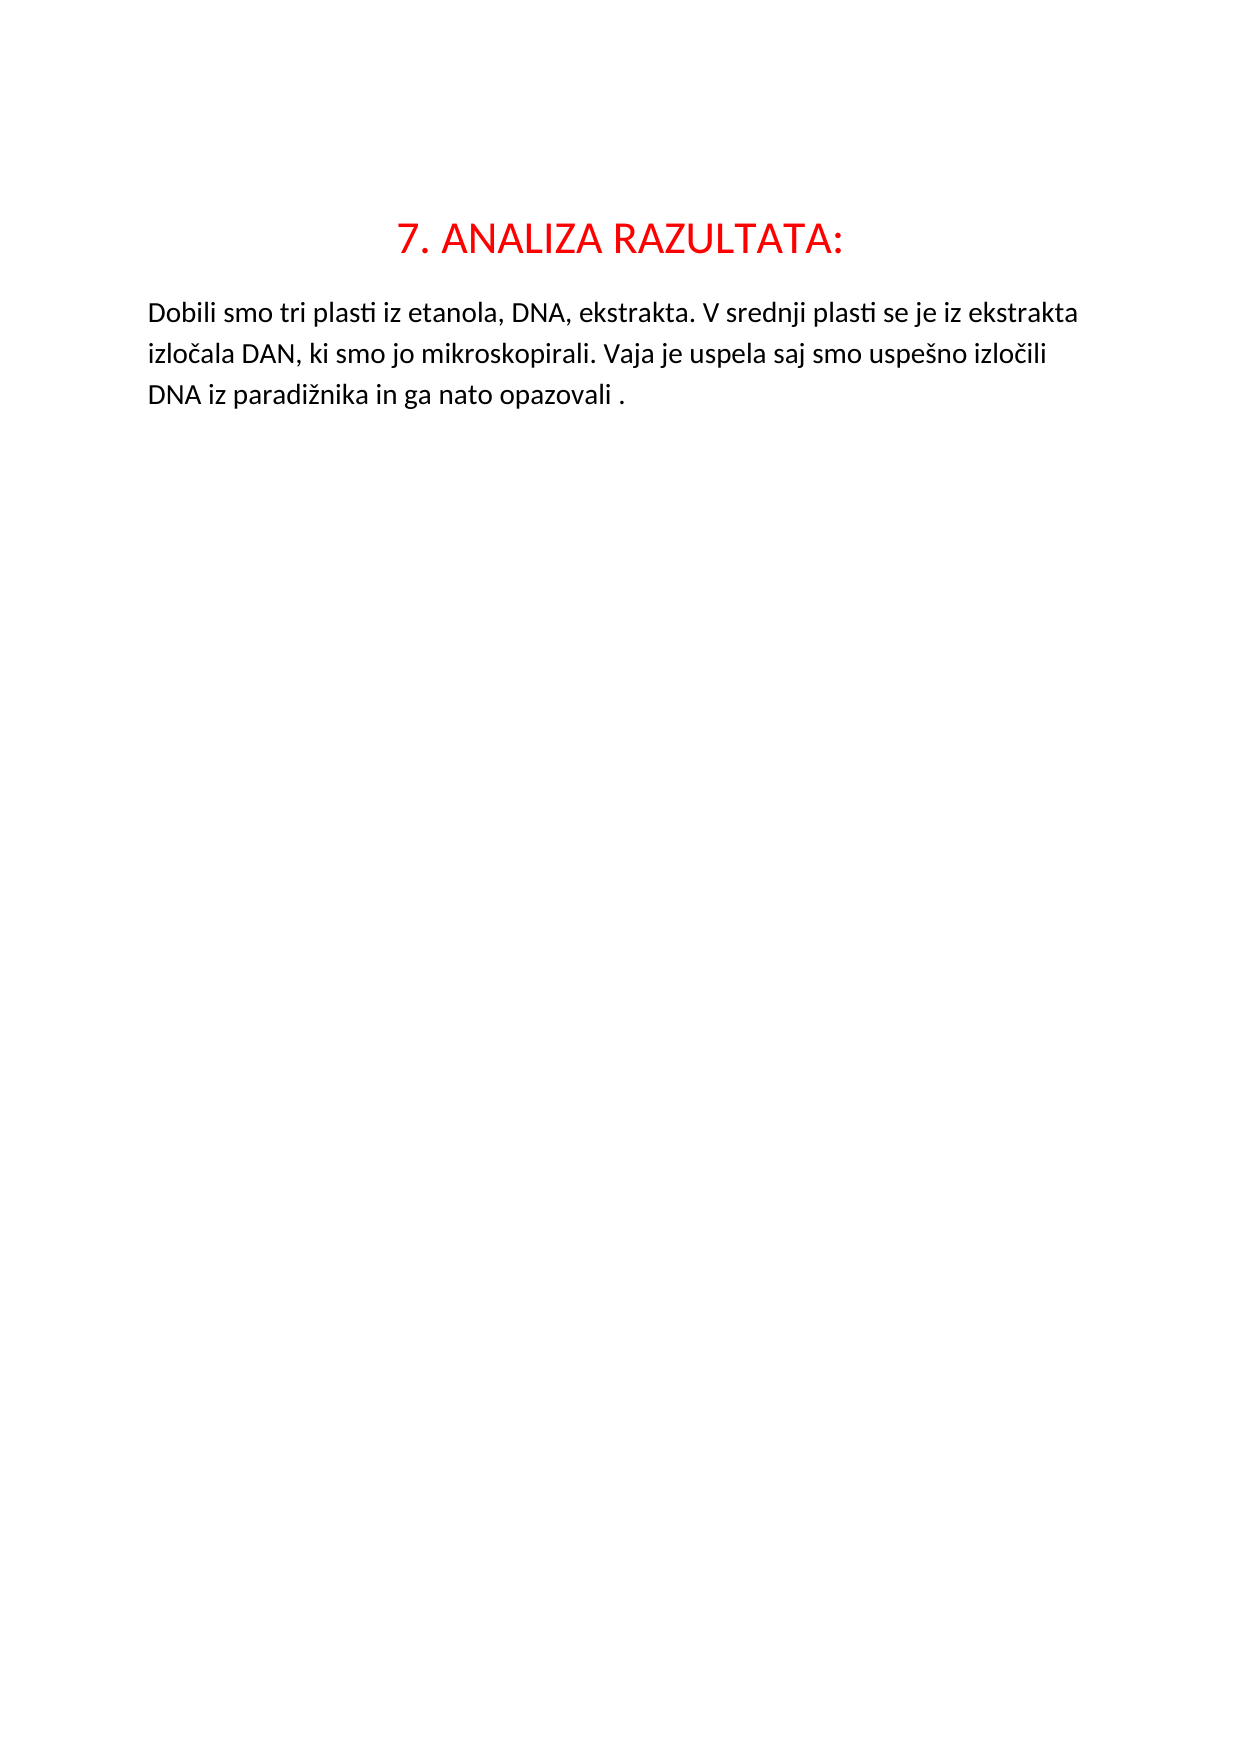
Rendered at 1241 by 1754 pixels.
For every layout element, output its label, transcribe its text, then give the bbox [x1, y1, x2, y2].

text 7. ANALIZA RAZULTATA: [148, 209, 1093, 265]
text Dobili smo tri plasti iz etanola, DNA, ekstrakta. V srednji plasti se je iz ekstrakta izločala DAN, ki smo jo mikroskopirali. Vaja je uspela saj smo uspešno izločili DNA iz paradižnika in ga nato opazovali . [148, 294, 1093, 412]
